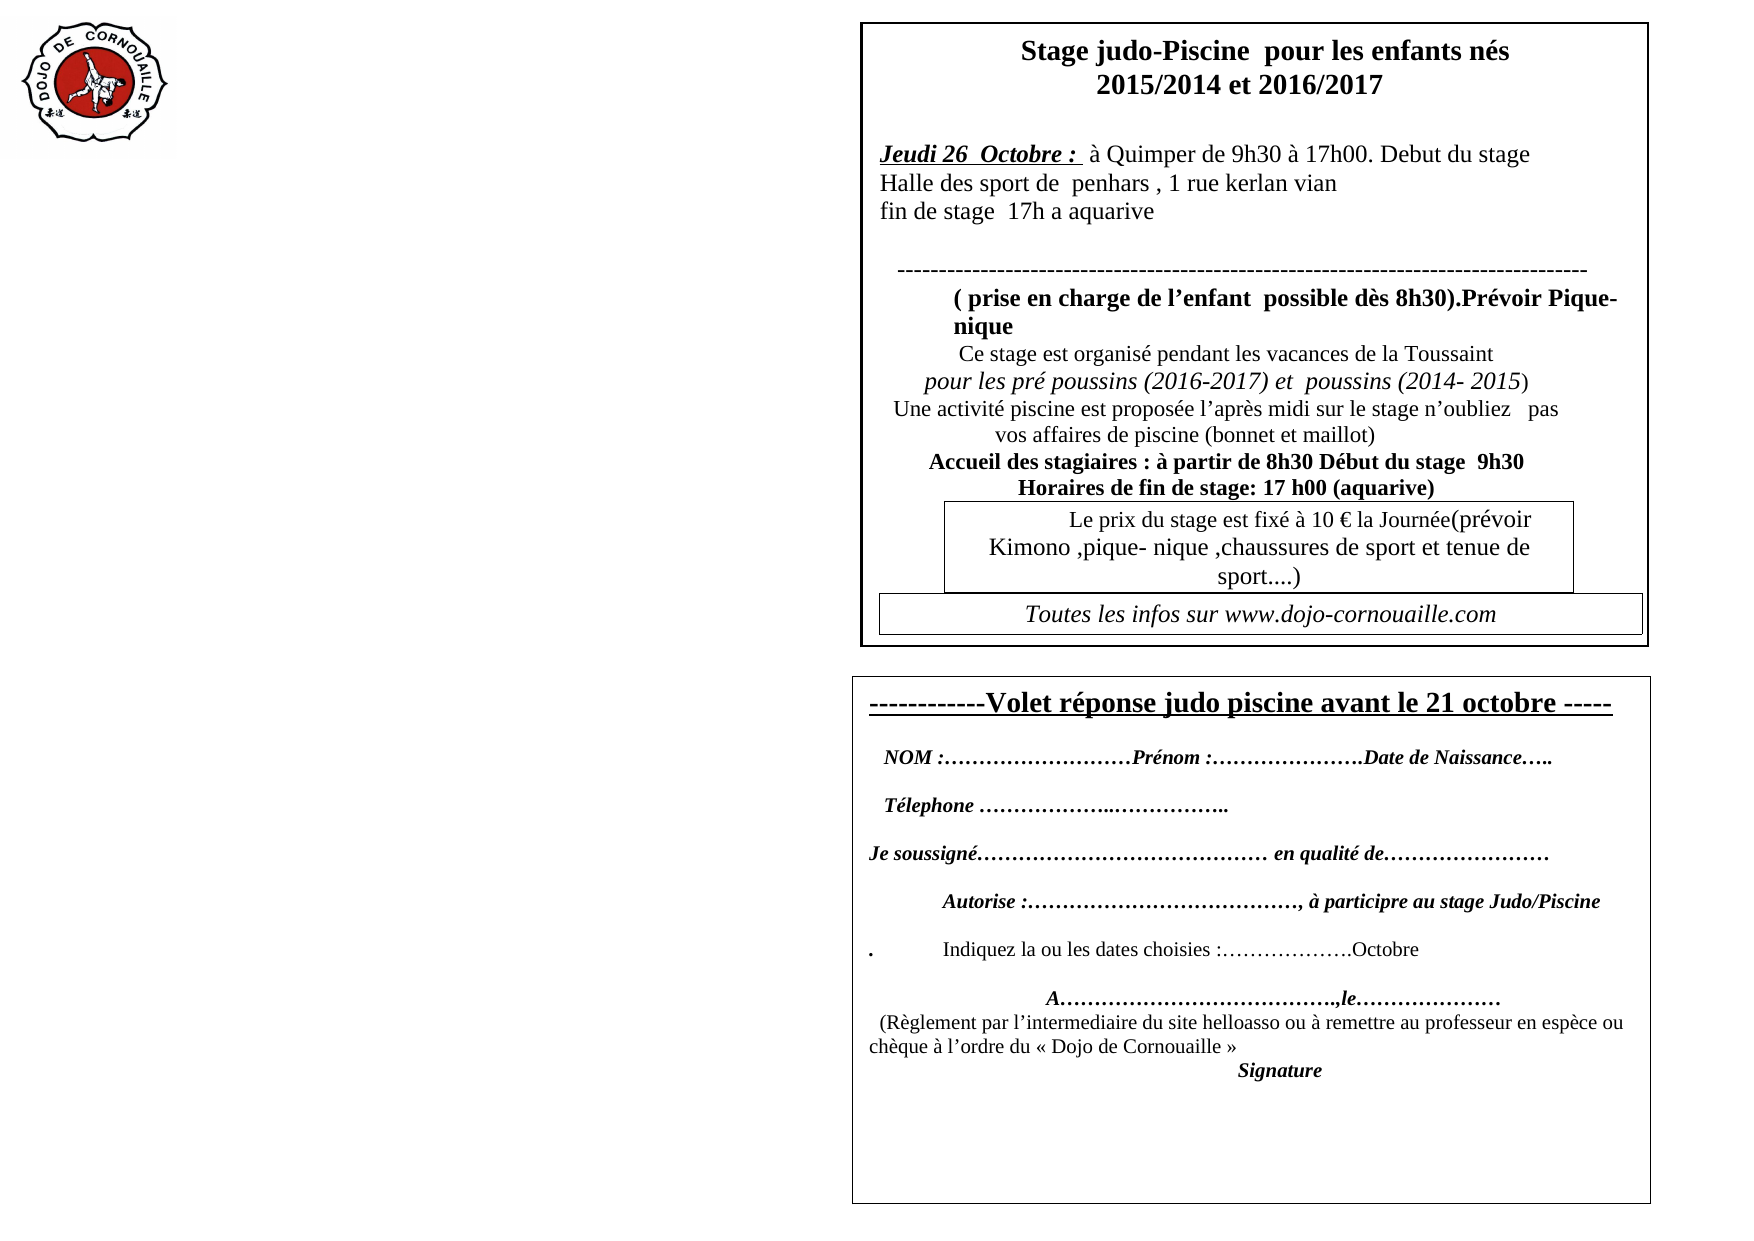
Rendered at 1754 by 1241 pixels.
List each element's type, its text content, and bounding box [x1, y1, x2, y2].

text Le prix du stage est fixé à 10 € la Journée(prévoir Kimono ,pique- nique ,chaussures de sport et tenue de sport....) [945, 502, 1573, 592]
table_header Toutes les infos sur www.dojo-cornouaille.com [880, 594, 1642, 633]
text . Indiquez la ou les dates choisies :……………….Octobre [869, 937, 1635, 961]
text ----------------------------------------------------------------------------------- [879, 254, 1606, 283]
text Stage judo-Piscine pour les enfants nés [879, 33, 1600, 67]
text ( prise en charge de l’enfant possible dès 8h30).Prévoir Pique-nique [953, 283, 1624, 340]
text Jeudi 26 Octobre : à Quimper de 9h30 à 17h00. Debut du stage Halle des sport de penhars , 1 rue kerlan vian [879, 139, 1565, 196]
picture [0, 16, 177, 159]
text Signature [1164, 1058, 1635, 1082]
text Accueil des stagiaires : à partir de 8h30 Début du stage 9h30 [863, 448, 1565, 474]
text Télephone ………………..…………….. [884, 793, 1635, 817]
text Une activité piscine est proposée l’après midi sur le stage n’oubliez pas vos affaires de piscine (bonnet et maillot) [863, 395, 1565, 448]
text (Règlement par l’intermediaire du site helloasso ou à remettre au professeur en espèce ou chèque à l’ordre du « Dojo de Cornouaille » [869, 1009, 1635, 1058]
text pour les pré poussins (2016-2017) et poussins (2014- 2015) [863, 366, 1565, 395]
text ------------Volet réponse judo piscine avant le 21 octobre ----- [869, 685, 1635, 718]
text Autorise :…………………………………, à participre au stage Judo/Piscine [869, 889, 1635, 913]
text Je soussigné…………………………………… en qualité de…………………… [869, 841, 1635, 865]
text NOM :………………………Prénom :………………….Date de Naissance….. [869, 745, 1635, 769]
text Horaires de fin de stage: 17 h00 (aquarive) [863, 474, 1565, 501]
text fin de stage 17h a aquarive [879, 196, 1565, 225]
text Ce stage est organisé pendant les vacances de la Toussaint [863, 340, 1565, 366]
text 2015/2014 et 2016/2017 [879, 67, 1600, 101]
text A………………………………….,le………………… [1046, 986, 1635, 1009]
